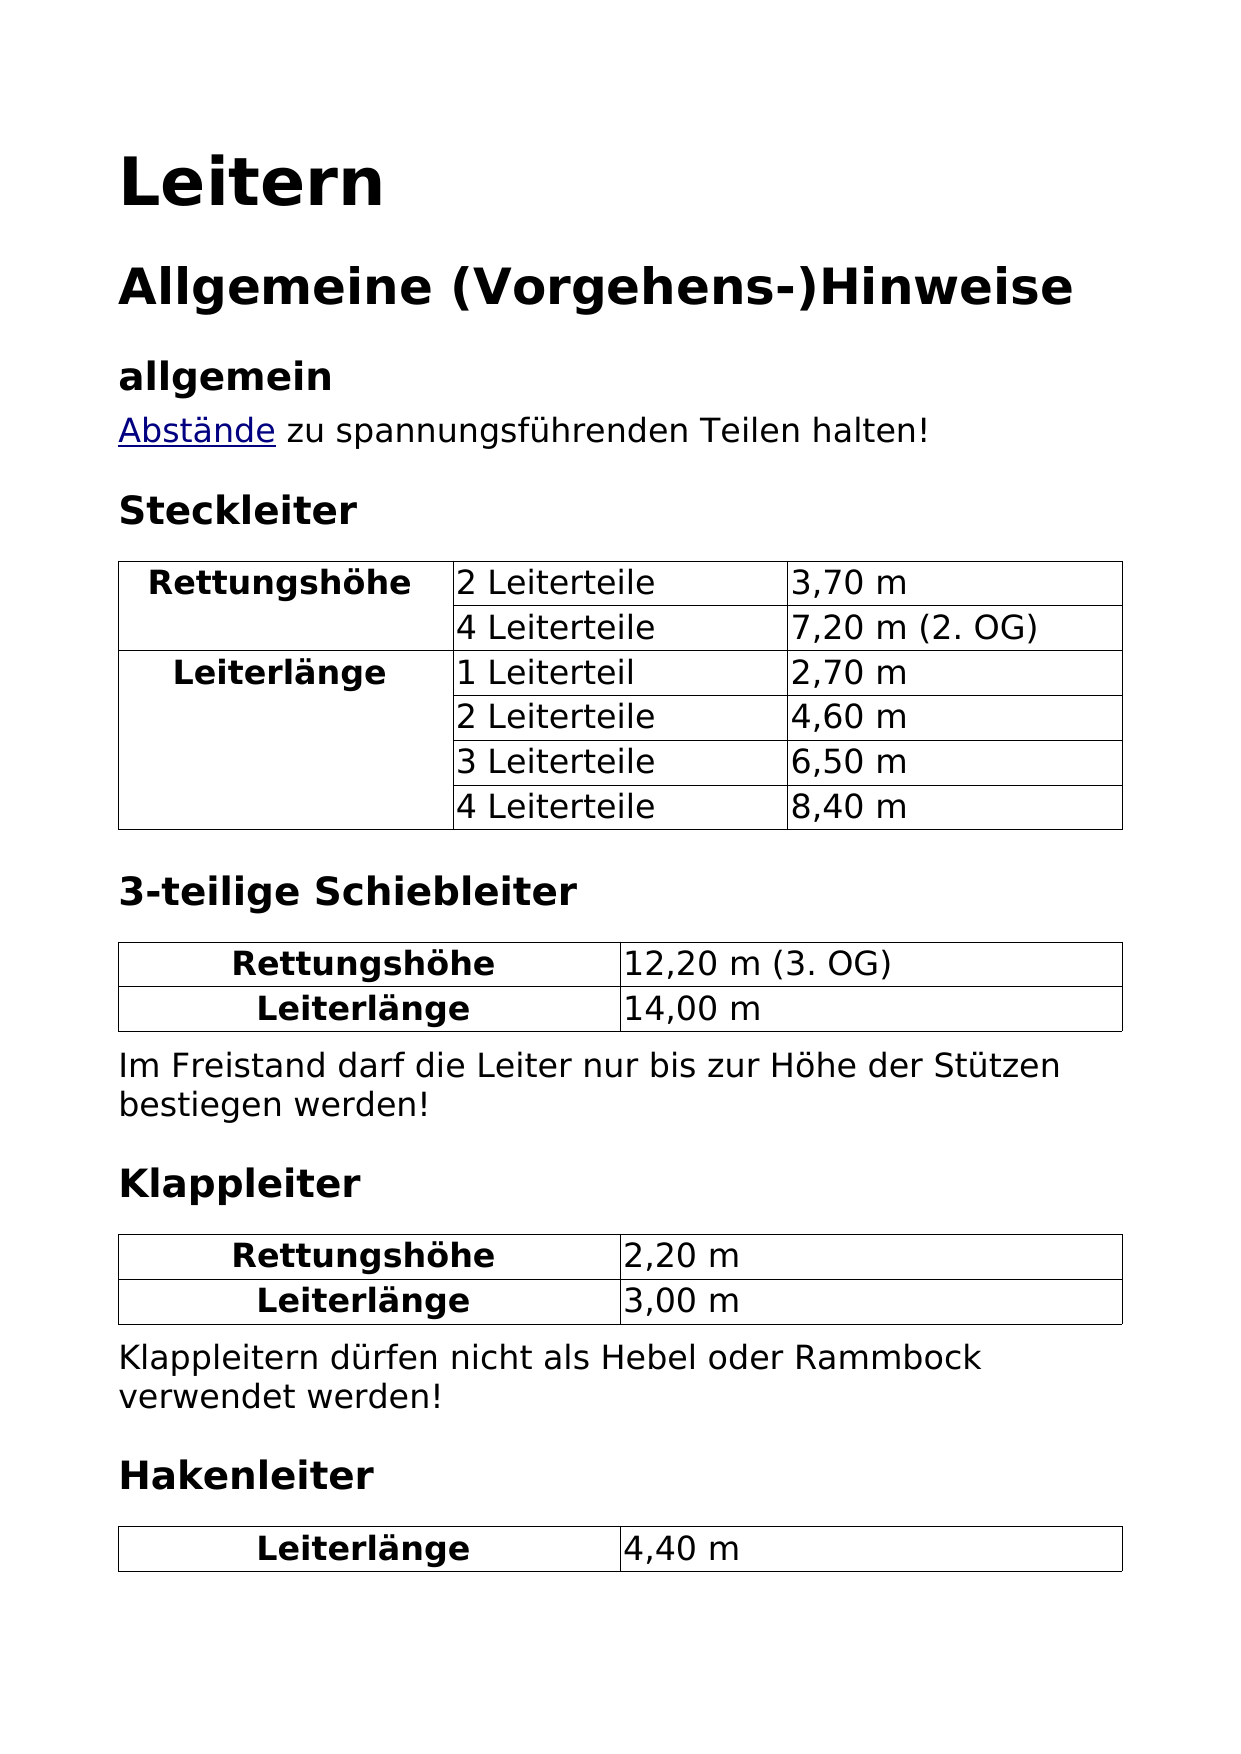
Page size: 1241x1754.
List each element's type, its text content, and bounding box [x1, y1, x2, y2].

text Klappleitern dürfen nicht als Hebel oder Rammbock verwendet werden! [118, 1338, 1122, 1416]
table_cell 8,40 m [788, 786, 1122, 829]
table_cell Leiterlänge [119, 1280, 620, 1323]
table_cell 4,60 m [788, 696, 1122, 740]
subtitle Allgemeine (Vorgehens-)Hinweise [118, 258, 1122, 316]
table_header Rettungshöhe [119, 1235, 620, 1279]
table_cell 14,00 m [621, 987, 1122, 1031]
table_cell Leiterlänge [119, 651, 453, 829]
table_cell 3 Leiterteile [454, 741, 787, 784]
subtitle Leitern [118, 143, 1122, 221]
table_cell 7,20 m (2. OG) [788, 606, 1122, 650]
text Im Freistand darf die Leiter nur bis zur Höhe der Stützen bestiegen werden! [118, 1046, 1122, 1124]
table_header Rettungshöhe [119, 562, 453, 650]
table_header 2,20 m [621, 1235, 1122, 1279]
table_cell 2 Leiterteile [454, 696, 787, 740]
table_header Leiterlänge [119, 1527, 620, 1571]
table_cell Leiterlänge [119, 987, 620, 1031]
table_cell 6,50 m [788, 741, 1122, 784]
subtitle Klappleiter [118, 1161, 1122, 1207]
table_header Rettungshöhe [119, 943, 620, 986]
table_header 4,40 m [621, 1527, 1122, 1571]
table_header 3,70 m [788, 562, 1122, 605]
table_header 12,20 m (3. OG) [621, 943, 1122, 986]
subtitle 3-teilige Schiebleiter [118, 869, 1122, 914]
table_cell 3,00 m [621, 1280, 1122, 1323]
subtitle Hakenleiter [118, 1453, 1122, 1499]
subtitle Steckleiter [118, 488, 1122, 533]
table_cell 4 Leiterteile [454, 606, 787, 650]
text Abstände zu spannungsführenden Teilen halten! [118, 412, 1122, 451]
table_cell 4 Leiterteile [454, 786, 787, 829]
table_header 2 Leiterteile [454, 562, 787, 605]
subtitle allgemein [118, 354, 1122, 399]
table_cell 1 Leiterteil [454, 651, 787, 695]
table_cell 2,70 m [788, 651, 1122, 695]
